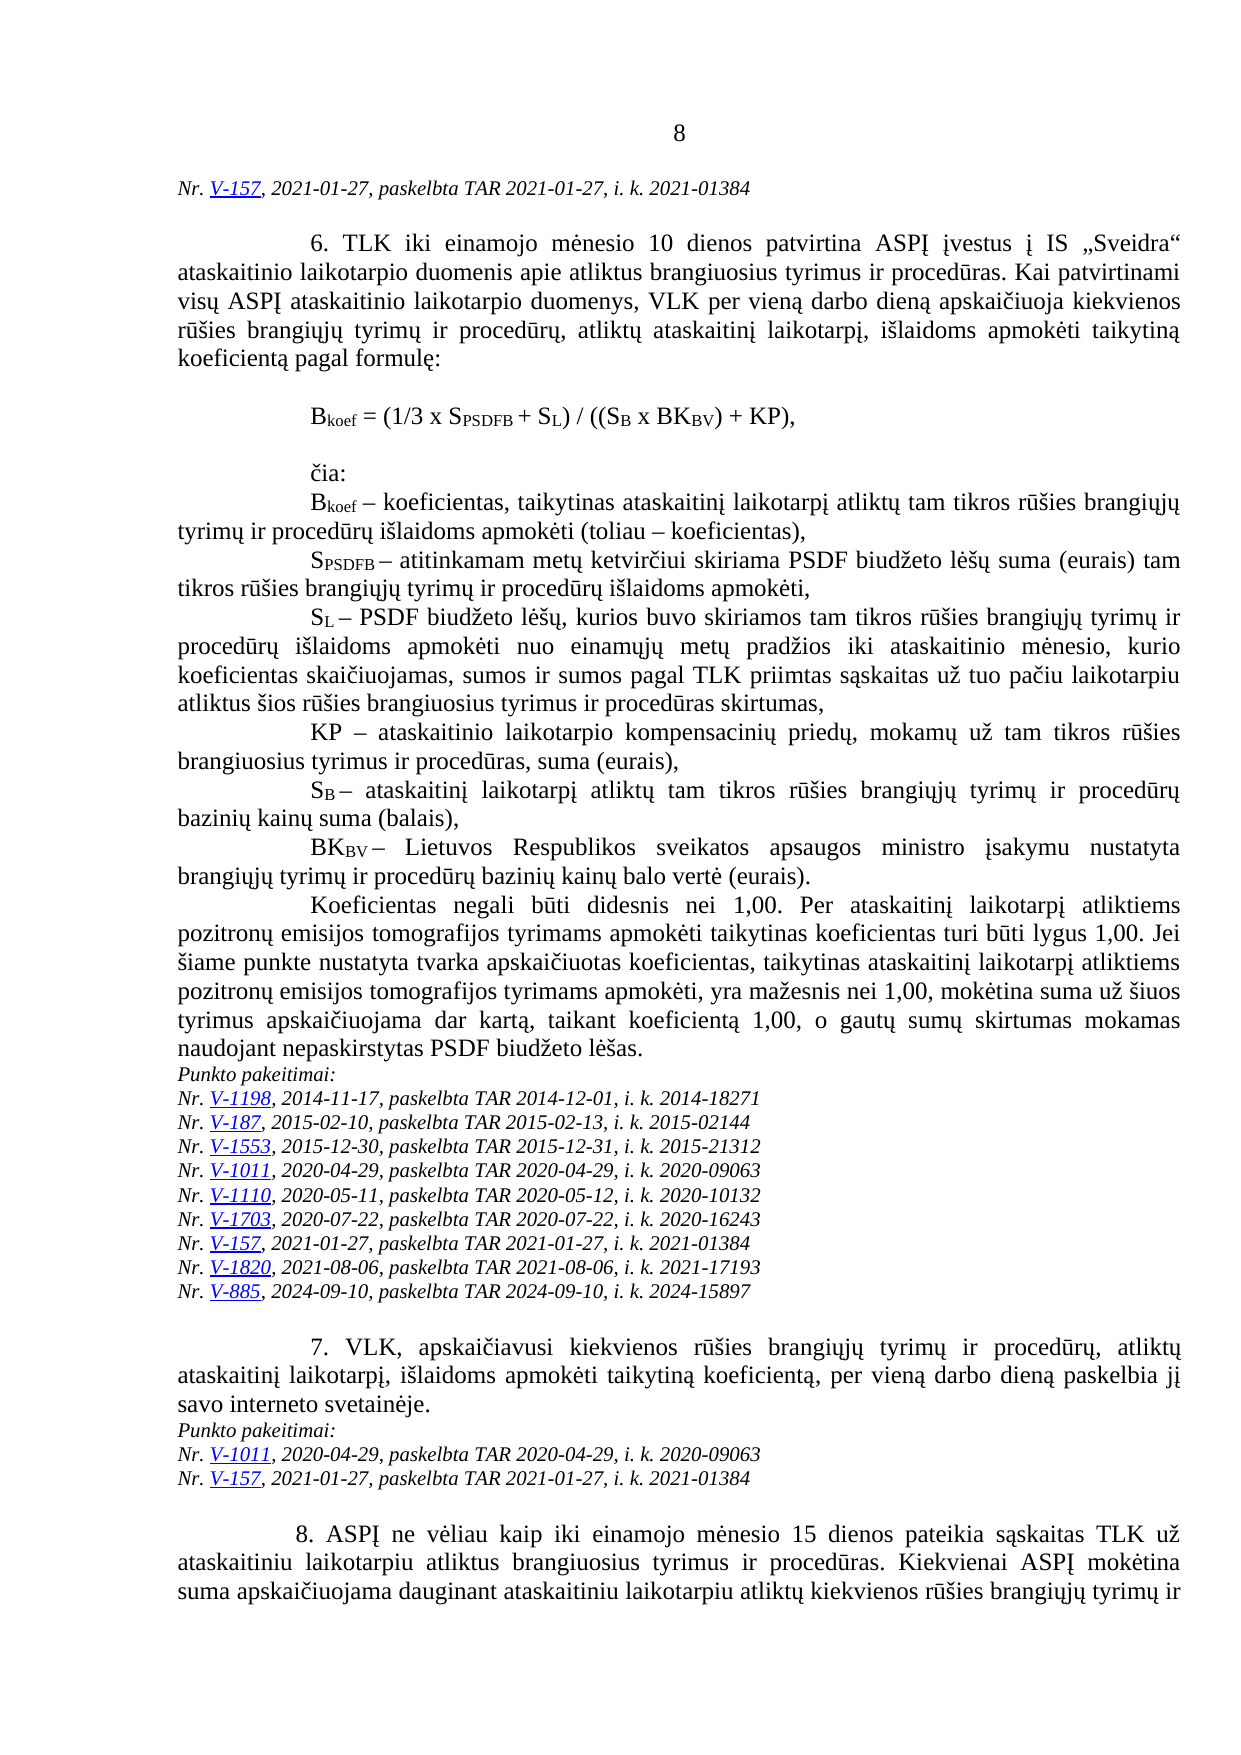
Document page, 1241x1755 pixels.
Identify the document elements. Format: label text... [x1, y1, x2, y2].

text Nr. V-1703, 2020-07-22, paskelbta TAR 2020-07-22, i. k. 2020-16243 [177, 1207, 1181, 1231]
text SB – ataskaitinį laikotarpį atliktų tam tikros rūšies brangiųjų tyrimų ir procedūrų bazinių kainų suma (balais), [177, 775, 1181, 832]
text Nr. V-1011, 2020-04-29, paskelbta TAR 2020-04-29, i. k. 2020-09063 [177, 1158, 1181, 1182]
text Nr. V-1198, 2014-11-17, paskelbta TAR 2014-12-01, i. k. 2014-18271 [177, 1086, 1181, 1110]
text SL – PSDF biudžeto lėšų, kurios buvo skiriamos tam tikros rūšies brangiųjų tyrimų ir procedūrų išlaidoms apmokėti nuo einamųjų metų pradžios iki ataskaitinio mėnesio, kurio koeficientas skaičiuojamas, sumos ir sumos pagal TLK priimtas sąskaitas už tuo pačiu laikotarpiu atliktus šios rūšies brangiuosius tyrimus ir procedūras skirtumas, [177, 602, 1181, 717]
text Nr. V-157, 2021-01-27, paskelbta TAR 2021-01-27, i. k. 2021-01384 [177, 1231, 1181, 1255]
text Nr. V-885, 2024-09-10, paskelbta TAR 2024-09-10, i. k. 2024-15897 [177, 1279, 1181, 1303]
text 8. ASPĮ ne vėliau kaip iki einamojo mėnesio 15 dienos pateikia sąskaitas TLK už ataskaitiniu laikotarpiu atliktus brangiuosius tyrimus ir procedūras. Kiekvienai ASPĮ mokėtina suma apskaičiuojama dauginant ataskaitiniu laikotarpiu atliktų kiekvienos rūšies brangiųjų tyrimų ir [177, 1519, 1181, 1605]
text 6. TLK iki einamojo mėnesio 10 dienos patvirtina ASPĮ įvestus į IS „Sveidra“ ataskaitinio laikotarpio duomenis apie atliktus brangiuosius tyrimus ir procedūras. Kai patvirtinami visų ASPĮ ataskaitinio laikotarpio duomenys, VLK per vieną darbo dieną apskaičiuoja kiekvienos rūšies brangiųjų tyrimų ir procedūrų, atliktų ataskaitinį laikotarpį, išlaidoms apmokėti taikytiną koeficientą pagal formulę: [177, 228, 1181, 372]
text Nr. V-1553, 2015-12-30, paskelbta TAR 2015-12-31, i. k. 2015-21312 [177, 1134, 1181, 1158]
text Bkoef = (1/3 x SPSDFB + SL) / ((SB x BKBV) + KP), [177, 401, 1181, 430]
text BKBV – Lietuvos Respublikos sveikatos apsaugos ministro įsakymu nustatyta brangiųjų tyrimų ir procedūrų bazinių kainų balo vertė (eurais). [177, 832, 1181, 890]
text Nr. V-1820, 2021-08-06, paskelbta TAR 2021-08-06, i. k. 2021-17193 [177, 1255, 1181, 1279]
text Punkto pakeitimai: [177, 1418, 1181, 1442]
text Bkoef – koeficientas, taikytinas ataskaitinį laikotarpį atliktų tam tikros rūšies brangiųjų tyrimų ir procedūrų išlaidoms apmokėti (toliau – koeficientas), [177, 487, 1181, 545]
text čia: [177, 458, 1181, 487]
text Nr. V-157, 2021-01-27, paskelbta TAR 2021-01-27, i. k. 2021-01384 [177, 176, 1181, 200]
text 7. VLK, apskaičiavusi kiekvienos rūšies brangiųjų tyrimų ir procedūrų, atliktų ataskaitinį laikotarpį, išlaidoms apmokėti taikytiną koeficientą, per vieną darbo dieną paskelbia jį savo interneto svetainėje. [177, 1332, 1181, 1418]
text Koeficientas negali būti didesnis nei 1,00. Per ataskaitinį laikotarpį atliktiems pozitronų emisijos tomografijos tyrimams apmokėti taikytinas koeficientas turi būti lygus 1,00. Jei šiame punkte nustatyta tvarka apskaičiuotas koeficientas, taikytinas ataskaitinį laikotarpį atliktiems pozitronų emisijos tomografijos tyrimams apmokėti, yra mažesnis nei 1,00, mokėtina suma už šiuos tyrimus apskaičiuojama dar kartą, taikant koeficientą 1,00, o gautų sumų skirtumas mokamas naudojant nepaskirstytas PSDF biudžeto lėšas. [177, 890, 1181, 1062]
text KP – ataskaitinio laikotarpio kompensacinių priedų, mokamų už tam tikros rūšies brangiuosius tyrimus ir procedūras, suma (eurais), [177, 717, 1181, 775]
text Nr. V-187, 2015-02-10, paskelbta TAR 2015-02-13, i. k. 2015-02144 [177, 1110, 1181, 1134]
text Nr. V-1110, 2020-05-11, paskelbta TAR 2020-05-12, i. k. 2020-10132 [177, 1182, 1181, 1207]
text Nr. V-157, 2021-01-27, paskelbta TAR 2021-01-27, i. k. 2021-01384 [177, 1466, 1181, 1490]
text SPSDFB – atitinkamam metų ketvirčiui skiriama PSDF biudžeto lėšų suma (eurais) tam tikros rūšies brangiųjų tyrimų ir procedūrų išlaidoms apmokėti, [177, 545, 1181, 602]
text Punkto pakeitimai: [177, 1062, 1181, 1086]
text Nr. V-1011, 2020-04-29, paskelbta TAR 2020-04-29, i. k. 2020-09063 [177, 1442, 1181, 1466]
